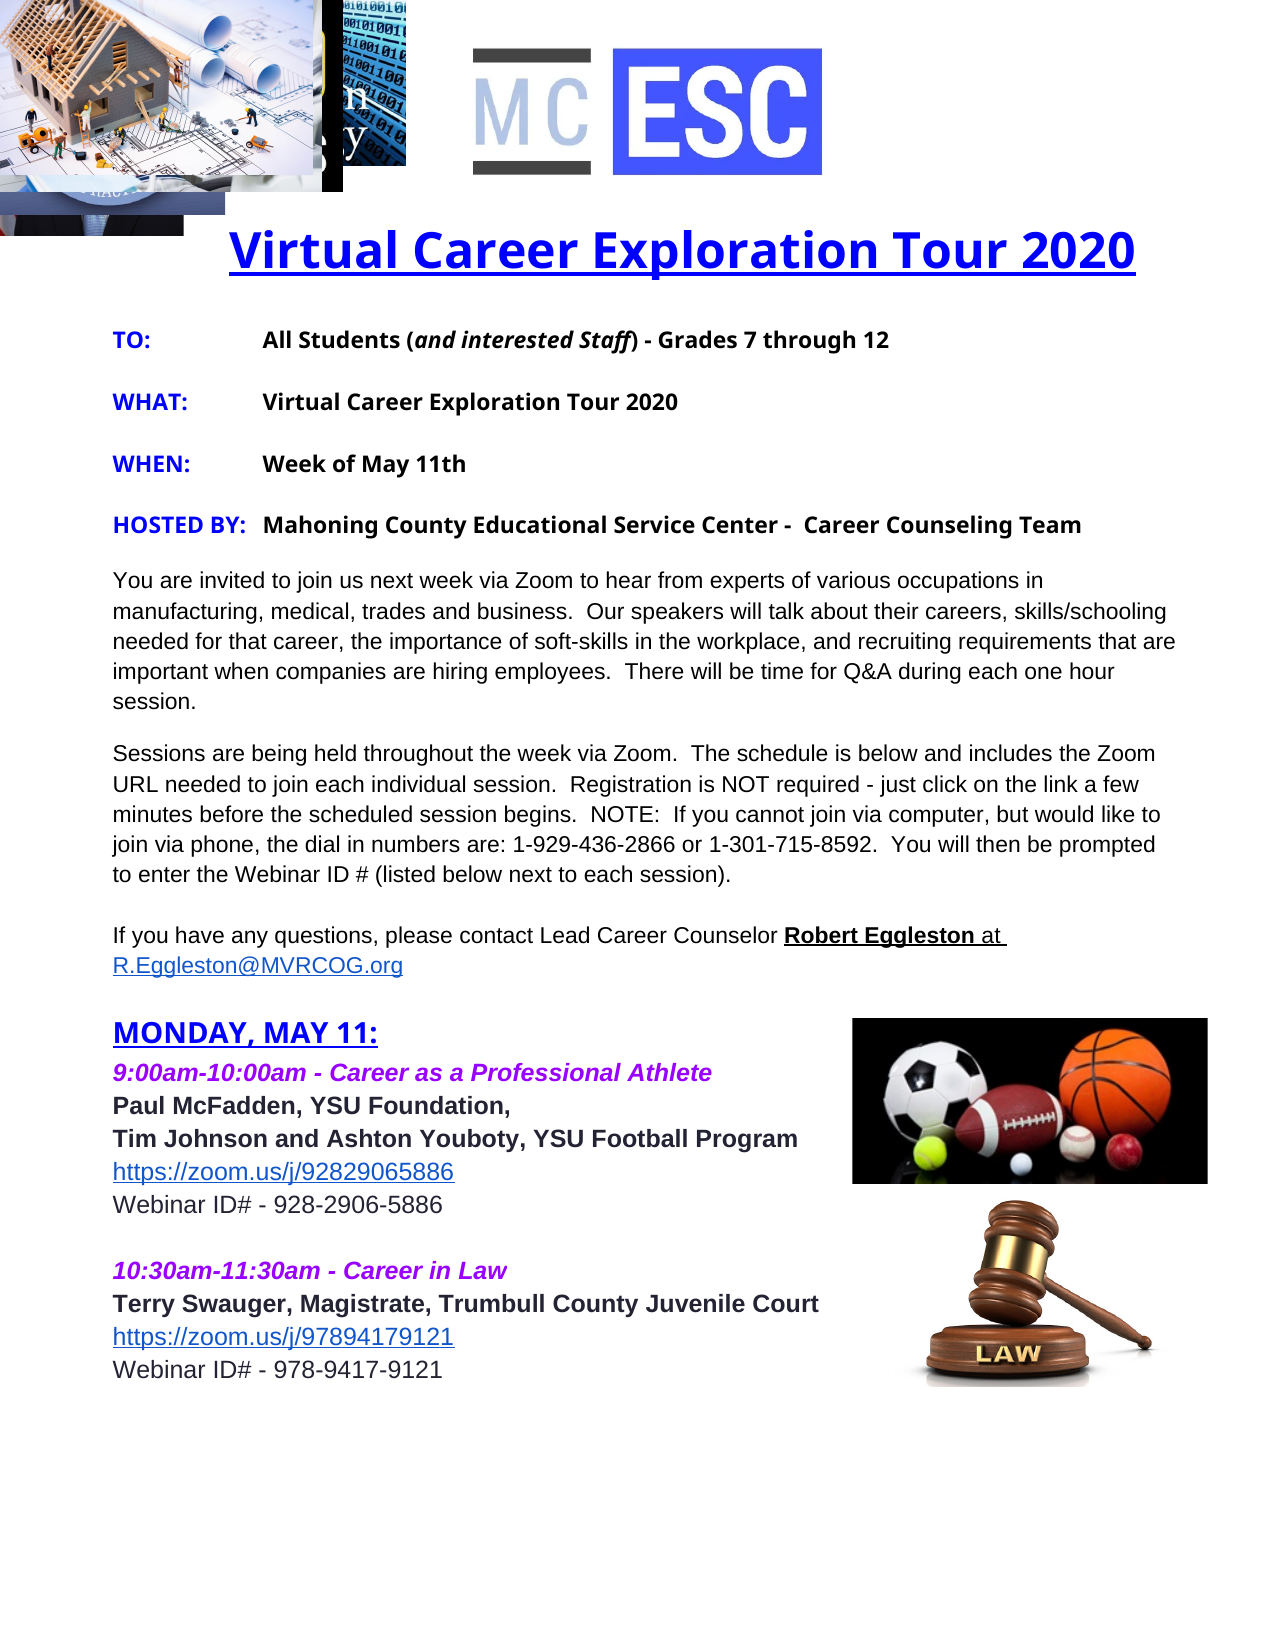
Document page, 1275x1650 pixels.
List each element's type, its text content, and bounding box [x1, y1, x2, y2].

picture [888, 1194, 1171, 1387]
text Sessions are being held throughout the week via Zoom. The schedule is below and includes the Zoom URL needed to join each individual session. Registration is NOT required - just click on the link a few minutes before the scheduled session begins. NOTE: If you cannot join via computer, but would like to join via phone, the dial in numbers are: 1-929-436-2866 or 1-301-715-8592. You will then be prompted to enter the Webinar ID # (listed below next to each session). [112, 740, 1181, 888]
text If you have any questions, please contact Lead Career Counselor Robert Eggleston at R.Eggleston@MVRCOG.org [112, 922, 1181, 978]
text You are invited to join us next week via Zoom to hear from experts of various occupations in manufacturing, medical, trades and business. Our speakers will talk about their careers, skills/schooling needed for that career, the importance of soft-skills in the workplace, and recruiting requirements that are important when companies are hiring employees. There will be time for Q&A during each one hour session. [112, 567, 1181, 714]
text WHAT: Virtual Career Exploration Tour 2020 [112, 386, 1181, 417]
text TO: All Students (and interested Staff) - Grades 7 through 12 [112, 323, 1181, 355]
text HOSTED BY: Mahoning County Educational Service Center - Career Counseling Team [112, 509, 1181, 541]
text https://zoom.us/j/97894179121 [112, 1322, 888, 1351]
picture [852, 1018, 1208, 1184]
text https://zoom.us/j/92829065886 [112, 1157, 1181, 1186]
picture [463, 46, 830, 176]
text MONDAY, MAY 11: [112, 1012, 1181, 1052]
text Paul McFadden, YSU Foundation, [112, 1091, 852, 1120]
text Webinar ID# - 978-9417-9121 [112, 1355, 888, 1384]
picture [0, 0, 406, 236]
text Virtual Career Exploration Tour 2020 [112, 215, 1181, 283]
text 9:00am-10:00am - Career as a Professional Athlete [112, 1058, 852, 1087]
text Tim Johnson and Ashton Youboty, YSU Football Program [112, 1124, 852, 1153]
text WHEN: Week of May 11th [112, 447, 1181, 479]
text 10:30am-11:30am - Career in Law [112, 1256, 888, 1285]
text Terry Swauger, Magistrate, Trumbull County Juvenile Court [112, 1289, 888, 1318]
text Webinar ID# - 928-2906-5886 [112, 1190, 1181, 1219]
